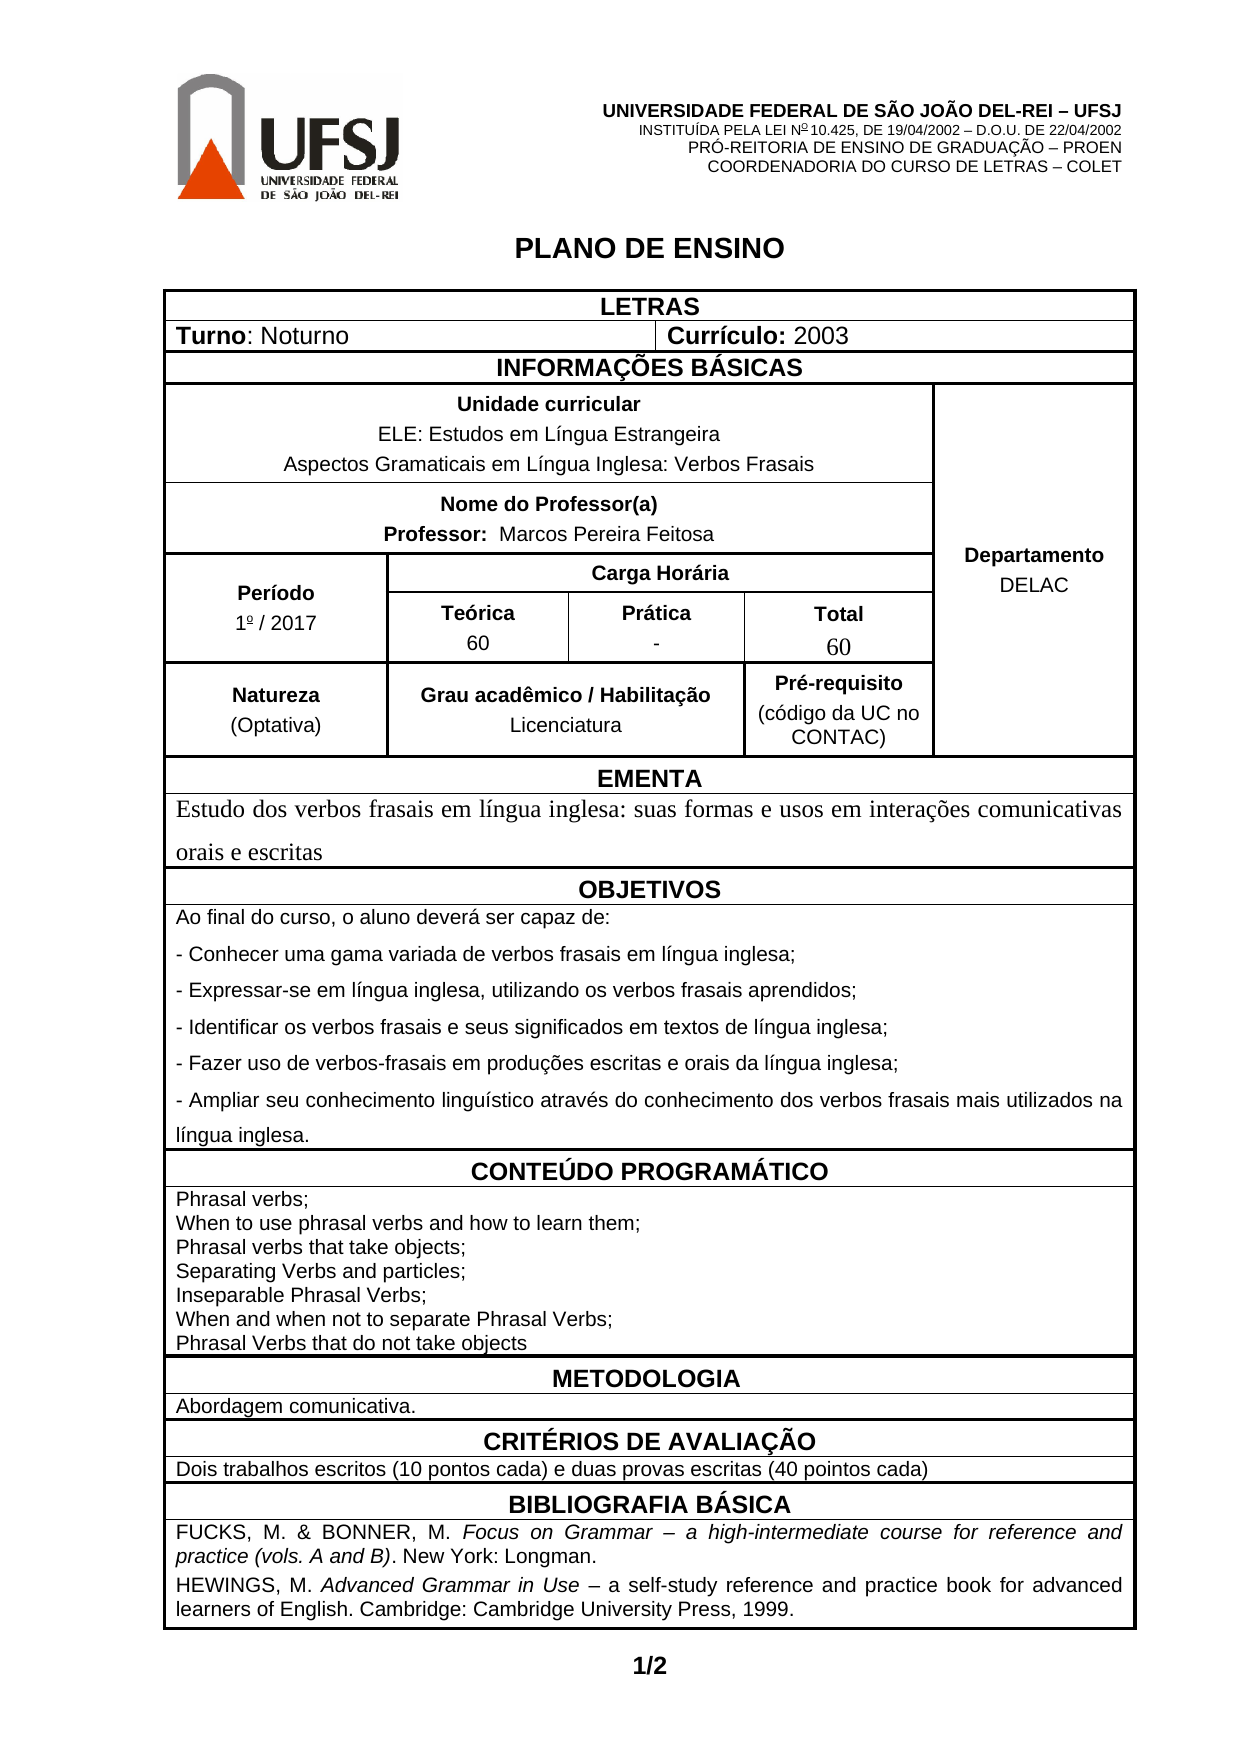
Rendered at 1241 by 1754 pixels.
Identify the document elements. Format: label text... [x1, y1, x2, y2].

table_cell Unidade curricular ELE: Estudos em Língua Estrangeira Aspectos Gramaticais em Língua Inglesa: Verbos Frasais [166, 385, 932, 482]
table_cell INFORMAÇÕES BÁSICAS [166, 353, 1133, 382]
table_cell Abordagem comunicativa. [166, 1394, 1133, 1417]
table_cell Turno: Noturno [166, 321, 655, 350]
table_cell Grau acadêmico / Habilitação Licenciatura [389, 664, 743, 755]
table_cell Estudo dos verbos frasais em língua inglesa: suas formas e usos em interações comunicativas orais e escritas [166, 794, 1133, 866]
table_cell CRITÉRIOS DE AVALIAÇÃO [166, 1421, 1133, 1456]
table_cell CONTEÚDO PROGRAMÁTICO [166, 1151, 1133, 1186]
table_cell OBJETIVOS [166, 869, 1133, 904]
text PLANO DE ENSINO [177, 231, 1122, 264]
table_cell BIBLIOGRAFIA BÁSICA [166, 1484, 1133, 1519]
table_cell Natureza (Optativa) [166, 664, 386, 755]
table_cell Teórica 60 [389, 593, 568, 661]
picture [177, 73, 403, 202]
table_header LETRAS [166, 292, 1133, 320]
table_cell Total 60 [745, 593, 932, 661]
table_cell FUCKS, M. & BONNER, M. Focus on Grammar – a high-intermediate course for reference and practice (vols. A and B). New York: Longman. HEWINGS, M. Advanced Grammar in Use – a self-study reference and practice book for advanced learners of English. Cambridge: Cambridge University Press, 1999. [166, 1520, 1133, 1627]
table_cell Phrasal verbs; When to use phrasal verbs and how to learn them; Phrasal verbs that take objects; Separating Verbs and particles; Inseparable Phrasal Verbs; When and when not to separate Phrasal Verbs; Phrasal Verbs that do not take objects [166, 1187, 1133, 1354]
table_cell Carga Horária [389, 555, 932, 591]
table_cell Período 1o / 2017 [166, 555, 386, 661]
table_cell EMENTA [166, 758, 1133, 793]
table_cell Prática - [569, 593, 744, 661]
table_cell METODOLOGIA [166, 1358, 1133, 1392]
table_cell Ao final do curso, o aluno deverá ser capaz de: - Conhecer uma gama variada de verbos frasais em língua inglesa; - Expressar-se em língua inglesa, utilizando os verbos frasais aprendidos; - Identificar os verbos frasais e seus significados em textos de língua inglesa; - Fazer uso de verbos-frasais em produções escritas e orais da língua inglesa; - Ampliar seu conhecimento linguístico através do conhecimento dos verbos frasais mais utilizados na língua inglesa. [166, 905, 1133, 1147]
table_cell Dois trabalhos escritos (10 pontos cada) e duas provas escritas (40 pointos cada) [166, 1457, 1133, 1481]
table_cell Nome do Professor(a) Professor: Marcos Pereira Feitosa [166, 483, 932, 552]
table_cell Departamento DELAC [935, 385, 1133, 755]
table_cell Pré-requisito (código da UC no CONTAC) [746, 664, 932, 755]
table_cell Currículo: 2003 [656, 321, 1133, 350]
